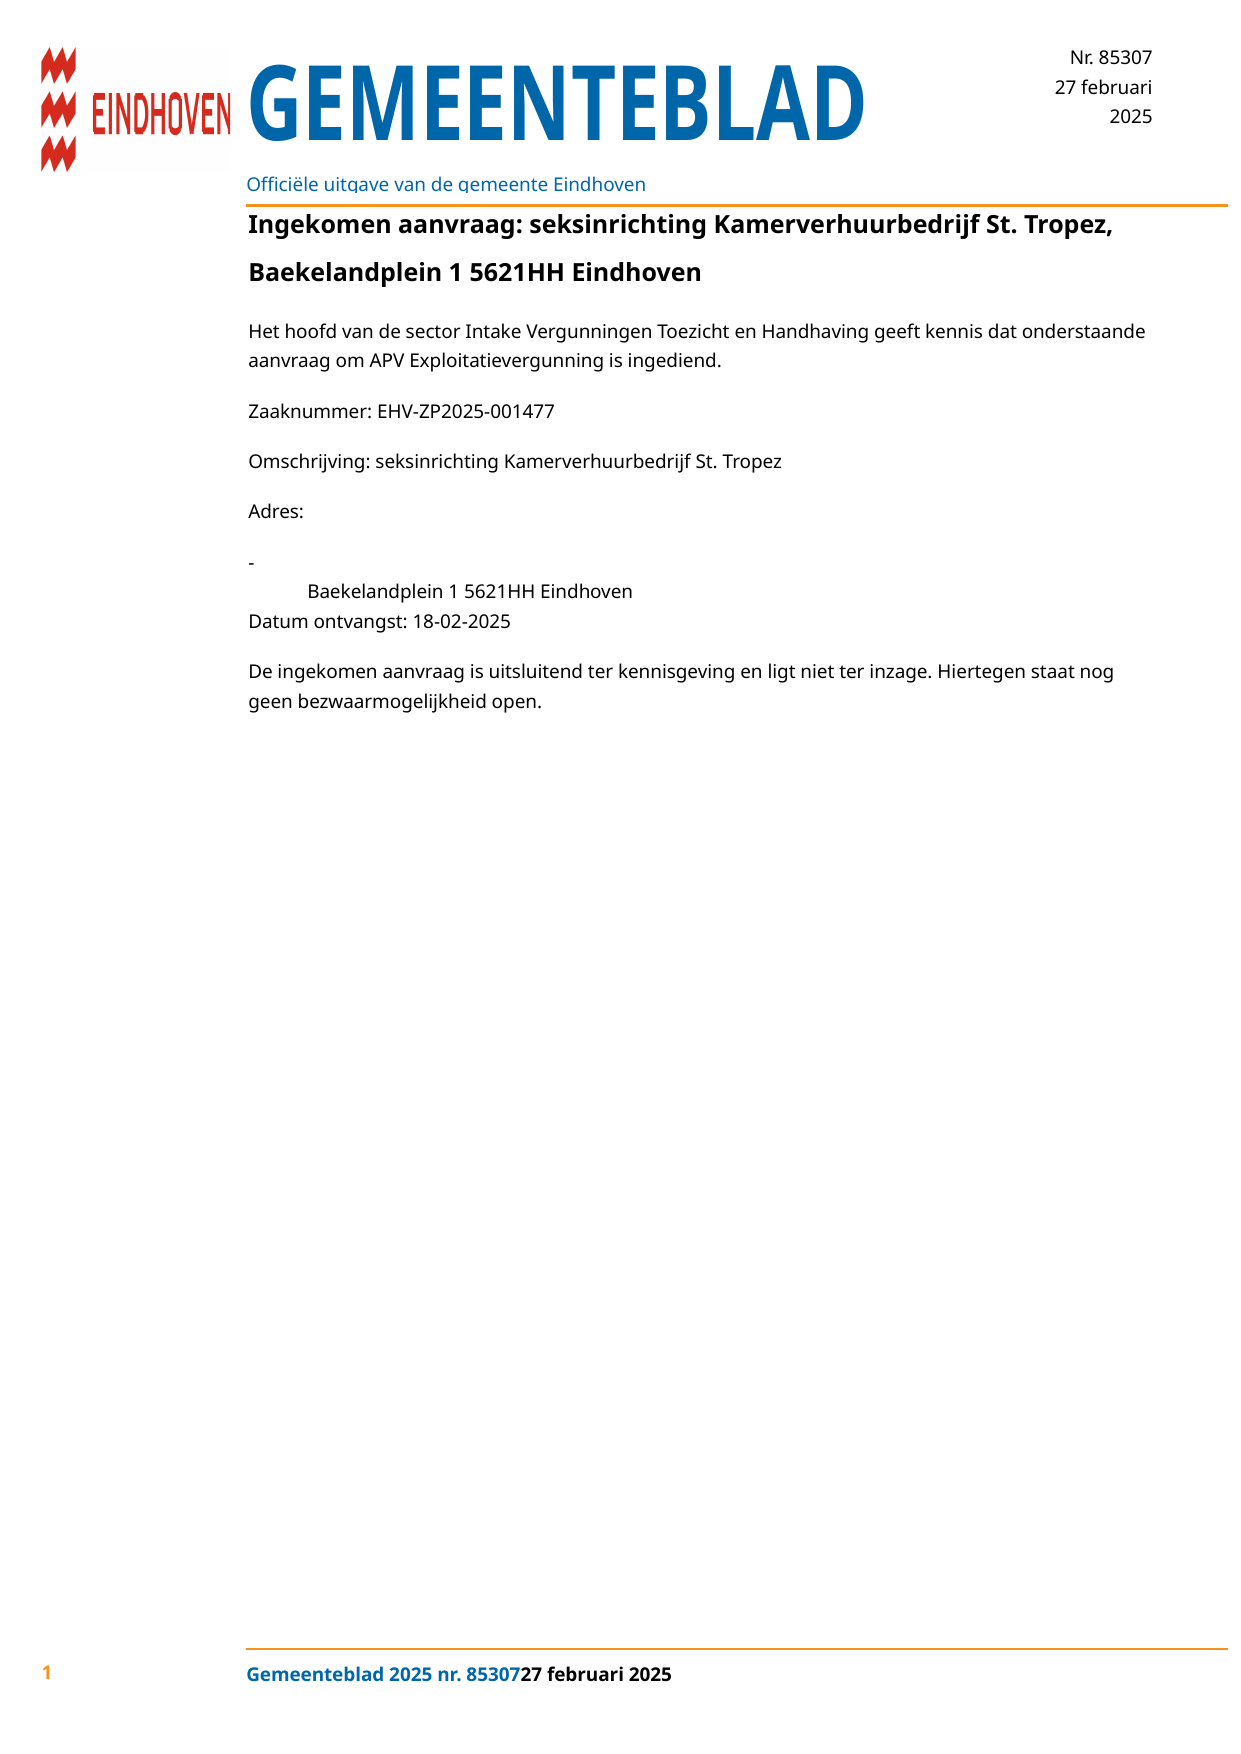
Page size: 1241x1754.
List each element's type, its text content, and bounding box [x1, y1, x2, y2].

text Datum ontvangst: 18-02-2025 [248, 608, 1152, 634]
text De ingekomen aanvraag is uitsluitend ter kennisgeving en ligt niet ter inzage. Hiertegen staat nog geen bezwaarmogelijkheid open. [248, 659, 1152, 714]
text Omschrijving: seksinrichting Kamerverhuurbedrijf St. Tropez [248, 448, 1152, 474]
text Het hoofd van de sector Intake Vergunningen Toezicht en Handhaving geeft kennis dat onderstaande aanvraag om APV Exploitatievergunning is ingediend. [248, 318, 1152, 373]
picture [41, 47, 231, 172]
text Zaaknummer: EHV-ZP2025-001477 [248, 398, 1152, 424]
list Baekelandplein 1 5621HH Eindhoven [248, 579, 1152, 604]
text Ingekomen aanvraag: seksinrichting Kamerverhuurbedrijf St. Tropez, Baekelandplein 1 5621HH Eindhoven [248, 207, 1152, 288]
text Adres: [248, 499, 1152, 524]
